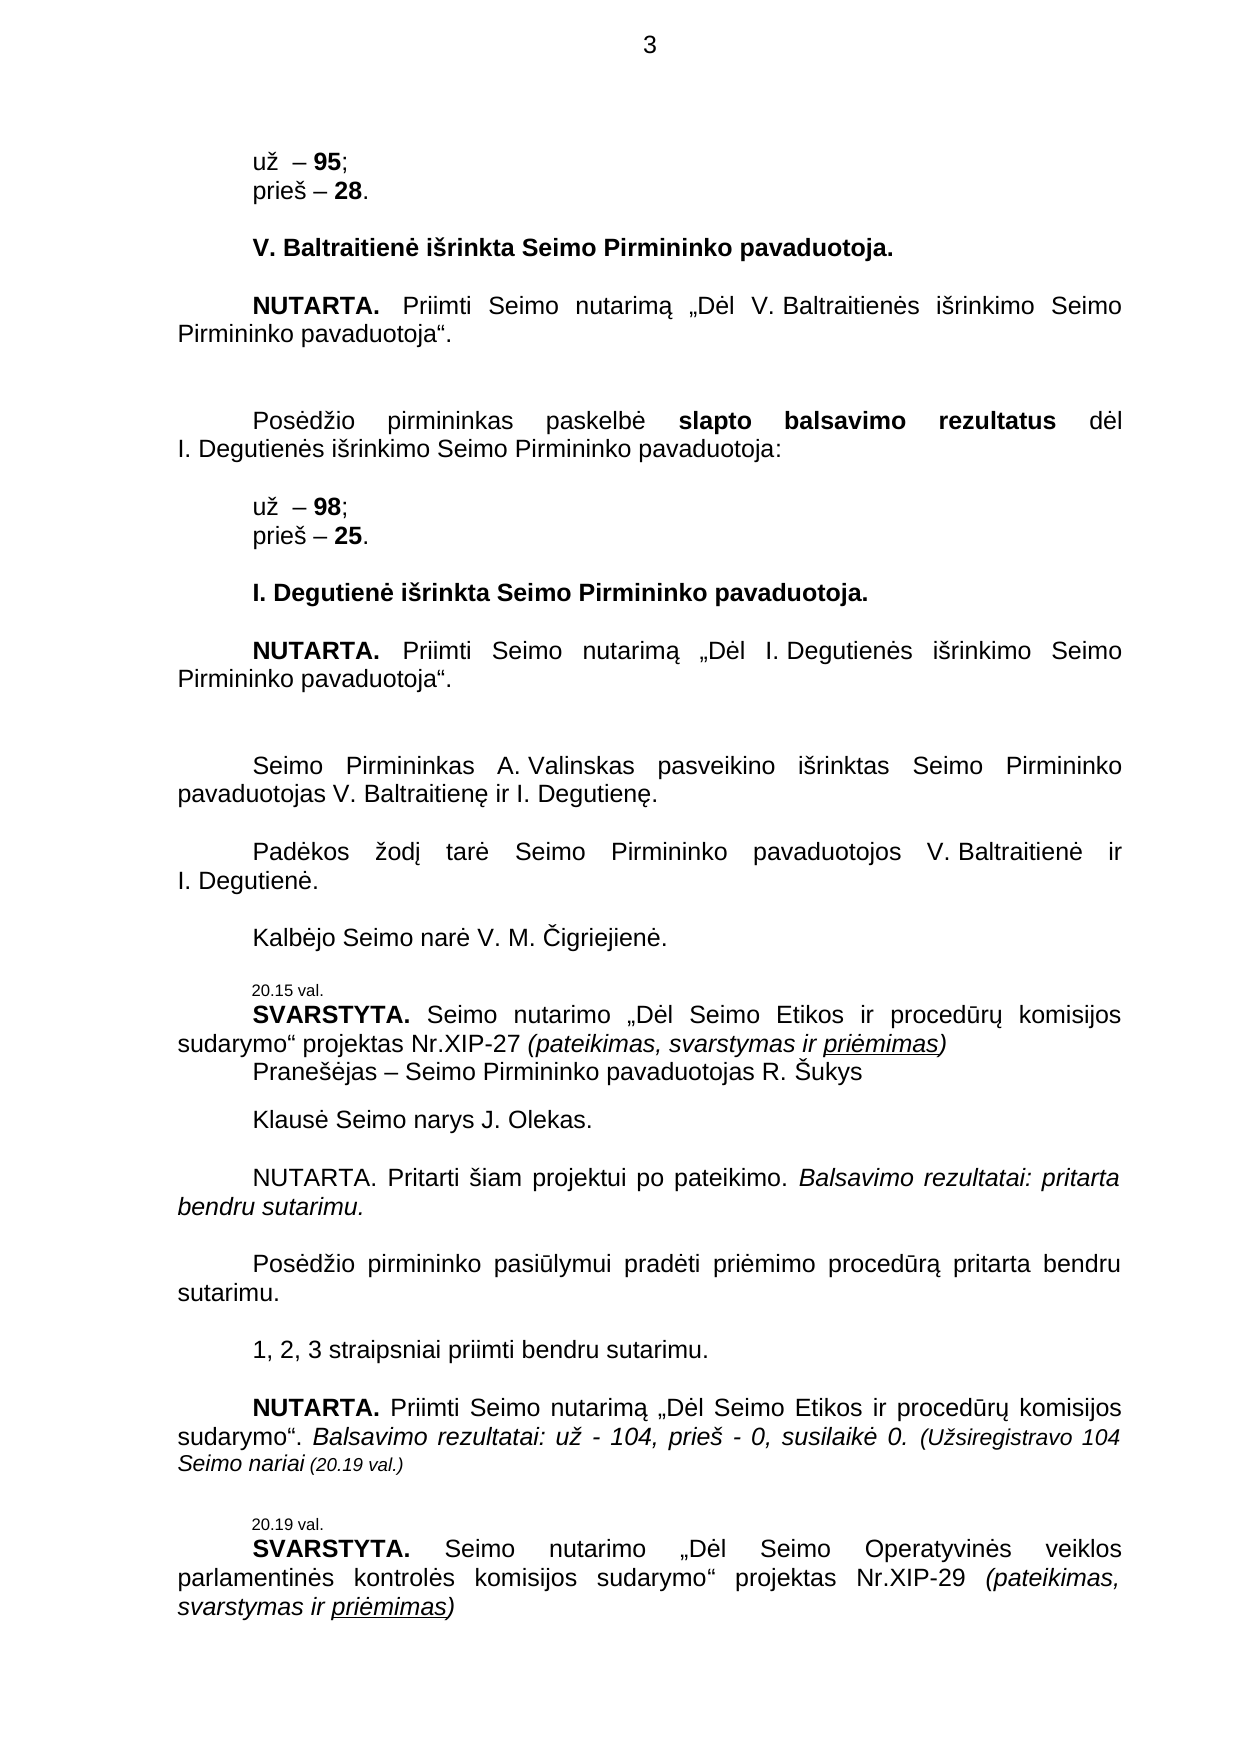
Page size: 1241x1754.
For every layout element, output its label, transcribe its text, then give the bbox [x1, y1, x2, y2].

text NUTARTA. Priimti Seimo nutarimą „Dėl Seimo Etikos ir procedūrų komisijos sudarymo“. Balsavimo rezultatai: už - 104, prieš - 0, susilaikė 0. (Užsiregistravo 104 Seimo nariai (20.19 val.) [177, 1393, 1122, 1477]
text Kalbėjo Seimo narė V. M. Čigriejienė. [177, 923, 1122, 952]
text SVARSTYTA. Seimo nutarimo „Dėl Seimo Operatyvinės veiklos parlamentinės kontrolės komisijos sudarymo“ projektas Nr.XIP-29 (pateikimas, svarstymas ir priėmimas) [177, 1534, 1122, 1620]
text 20.15 val. [177, 981, 1122, 1000]
text NUTARTA. Pritarti šiam projektui po pateikimo. Balsavimo rezultatai: pritarta bendru sutarimu. [177, 1163, 1122, 1220]
text už – 95; [177, 147, 1122, 176]
text prieš – 25. [252, 521, 1122, 549]
text Posėdžio pirmininkas paskelbė slapto balsavimo rezultatus dėl I. Degutienės išrinkimo Seimo Pirmininko pavaduotoja: [177, 406, 1122, 463]
text NUTARTA. Priimti Seimo nutarimą „Dėl V. Baltraitienės išrinkimo Seimo Pirmininko pavaduotoja“. [177, 291, 1122, 348]
text Padėkos žodį tarė Seimo Pirmininko pavaduotojos V. Baltraitienė ir I. Degutienė. [177, 837, 1122, 894]
text Seimo Pirmininkas A. Valinskas pasveikino išrinktas Seimo Pirmininko pavaduotojas V. Baltraitienę ir I. Degutienę. [177, 751, 1122, 808]
text Posėdžio pirmininko pasiūlymui pradėti priėmimo procedūrą pritarta bendru sutarimu. [177, 1249, 1122, 1306]
text Pranešėjas – Seimo Pirmininko pavaduotojas R. Šukys [177, 1057, 1122, 1086]
text prieš – 28. [252, 176, 1122, 204]
text 1, 2, 3 straipsniai priimti bendru sutarimu. [177, 1335, 1122, 1364]
text už – 98; [177, 492, 1122, 521]
text Klausė Seimo narys J. Olekas. [177, 1105, 1122, 1134]
text NUTARTA. Priimti Seimo nutarimą „Dėl I. Degutienės išrinkimo Seimo Pirmininko pavaduotoja“. [177, 636, 1122, 693]
text I. Degutienė išrinkta Seimo Pirmininko pavaduotoja. [177, 578, 1122, 607]
text V. Baltraitienė išrinkta Seimo Pirmininko pavaduotoja. [177, 233, 1122, 262]
text 20.19 val. [177, 1515, 1122, 1534]
text SVARSTYTA. Seimo nutarimo „Dėl Seimo Etikos ir procedūrų komisijos sudarymo“ projektas Nr.XIP-27 (pateikimas, svarstymas ir priėmimas) [177, 1000, 1122, 1057]
